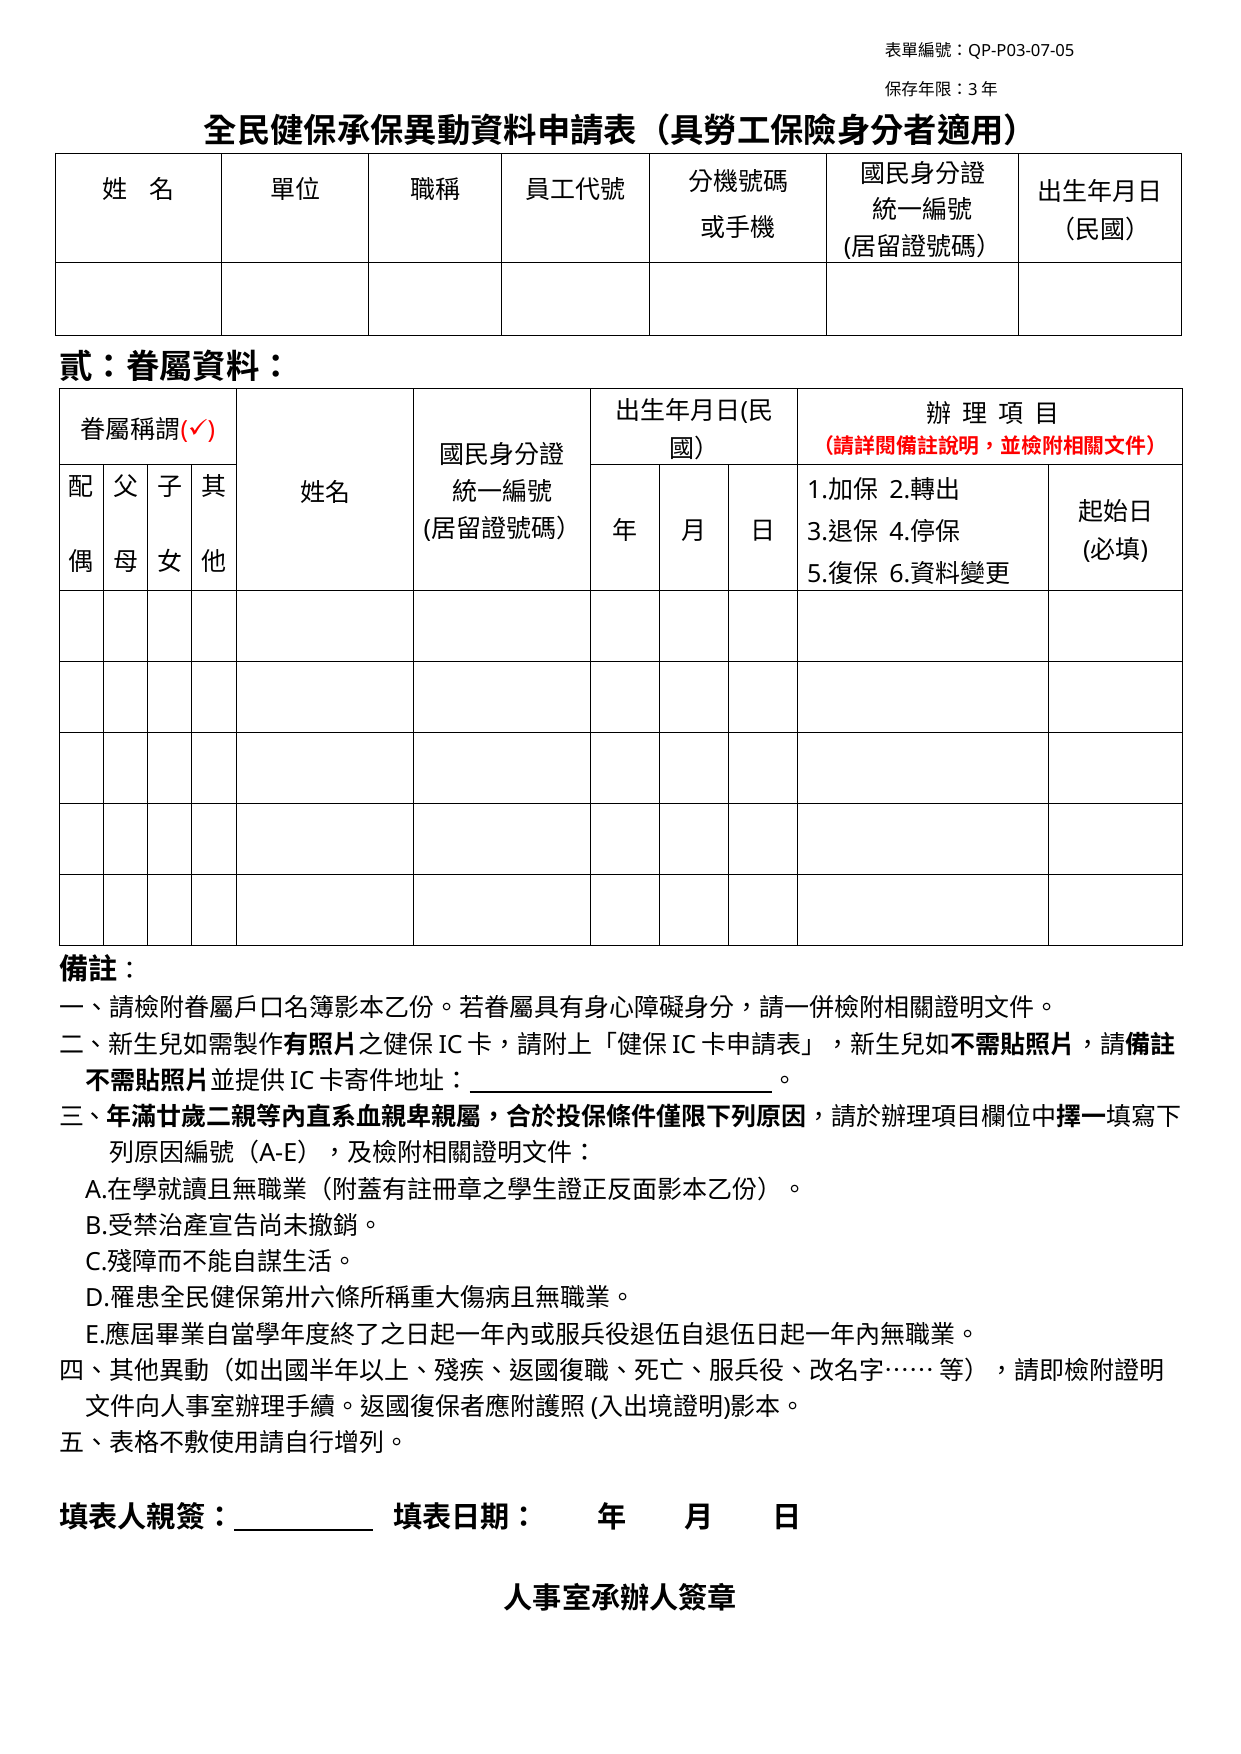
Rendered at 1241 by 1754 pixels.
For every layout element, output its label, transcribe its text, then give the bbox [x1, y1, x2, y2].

table_cell [798, 662, 1048, 732]
table_cell [650, 263, 826, 335]
table_header 分機號碼 或手機 [650, 154, 826, 262]
table_cell [104, 591, 147, 661]
text 人事室承辦人簽章 [59, 1575, 1181, 1617]
table_cell [60, 804, 103, 874]
text 三、年滿廿歲二親等內直系血親卑親屬，合於投保條件僅限下列原因，請於辦理項目欄位中擇一填寫下列原因編號（A-E），及檢附相關證明文件： [59, 1097, 1181, 1169]
table_header 員工代號 [502, 154, 649, 262]
text 四、其他異動（如出國半年以上、殘疾、返國復職、死亡、服兵役、改名字…… 等），請即檢附證明 [59, 1350, 1181, 1387]
table_cell 父 母 [104, 465, 147, 590]
table_cell [414, 875, 590, 944]
table_cell 日 [729, 465, 797, 590]
table_cell [192, 804, 236, 874]
table_cell [729, 875, 797, 944]
table_cell [222, 263, 368, 335]
table_cell [104, 875, 147, 944]
table_cell [237, 591, 413, 661]
table_cell [60, 662, 103, 732]
table_cell [660, 804, 728, 874]
table_cell [1049, 591, 1182, 661]
table_cell [729, 733, 797, 803]
table_cell [414, 591, 590, 661]
table_cell [591, 591, 659, 661]
table_cell [60, 875, 103, 944]
table_cell [104, 804, 147, 874]
table_header 國民身分證 統一編號 (居留證號碼） [827, 154, 1018, 262]
table_cell 配 偶 [60, 465, 103, 590]
table_header 出生年月日（民國） [1019, 154, 1181, 262]
text D.罹患全民健保第卅六條所稱重大傷病且無職業。 [59, 1278, 1181, 1314]
table_cell [148, 662, 191, 732]
table_cell [237, 875, 413, 944]
table_cell [148, 804, 191, 874]
table_cell [1019, 263, 1181, 335]
table_cell [1049, 875, 1182, 944]
table_cell [729, 804, 797, 874]
table_cell [56, 263, 221, 335]
table_header 辦 理 項 目 （請詳閱備註說明，並檢附相關文件） [798, 389, 1182, 464]
text 備註： [59, 946, 1181, 988]
table_cell [591, 662, 659, 732]
table_cell 1.加保 2.轉出 3.退保 4.停保 5.復保 6.資料變更 [798, 465, 1048, 590]
table_cell 月 [660, 465, 728, 590]
table_cell [591, 733, 659, 803]
table_cell [414, 804, 590, 874]
table_cell [192, 875, 236, 944]
text A.在學就讀且無職業（附蓋有註冊章之學生證正反面影本乙份）。 [59, 1169, 1181, 1205]
table_cell [798, 733, 1048, 803]
text C.殘障而不能自謀生活。 [59, 1242, 1181, 1278]
table_header 國民身分證 統一編號 (居留證號碼） [414, 389, 590, 590]
table_cell [192, 591, 236, 661]
table_cell [60, 591, 103, 661]
table_cell [660, 875, 728, 944]
table_header 姓 名 [56, 154, 221, 262]
table_cell [660, 662, 728, 732]
text 保存年限：3年 [59, 63, 1181, 100]
table_header 出生年月日(民國） [591, 389, 797, 464]
table_cell [729, 662, 797, 732]
text 二、新生兒如需製作有照片之健保IC卡，請附上「健保IC卡申請表」，新生兒如不需貼照片，請備註 [59, 1024, 1181, 1060]
table_cell [192, 733, 236, 803]
table_cell [502, 263, 649, 335]
text B.受禁治產宣告尚未撤銷。 [59, 1205, 1181, 1242]
table_header 單位 [222, 154, 368, 262]
text 全民健保承保異動資料申請表（具勞工保險身分者適用） [59, 100, 1181, 152]
table_header 職稱 [369, 154, 501, 262]
table_cell [148, 733, 191, 803]
text 貳：眷屬資料： [59, 336, 1181, 388]
table_cell [414, 733, 590, 803]
table_cell [591, 875, 659, 944]
table_cell [237, 804, 413, 874]
table_cell [660, 733, 728, 803]
table_cell [148, 875, 191, 944]
text 文件向人事室辦理手續。返國復保者應附護照 (入出境證明)影本。 [59, 1387, 1181, 1423]
table_cell 起始日 (必填) [1049, 465, 1182, 590]
table_cell [798, 804, 1048, 874]
table_cell [591, 804, 659, 874]
text 五、表格不敷使用請自行增列。 [59, 1423, 1181, 1459]
table_cell [414, 662, 590, 732]
text 一、請檢附眷屬戶口名簿影本乙份。若眷屬具有身心障礙身分，請一併檢附相關證明文件。 [59, 988, 1181, 1024]
table_cell [148, 591, 191, 661]
table_cell [237, 662, 413, 732]
table_cell [1049, 662, 1182, 732]
text E.應屆畢業自當學年度終了之日起一年內或服兵役退伍自退伍日起一年內無職業。 [59, 1314, 1181, 1350]
table_cell [192, 662, 236, 732]
table_cell [798, 875, 1048, 944]
table_cell [729, 591, 797, 661]
table_header 眷屬稱謂() [60, 389, 236, 464]
table_cell [1049, 804, 1182, 874]
table_cell [660, 591, 728, 661]
table_cell 年 [591, 465, 659, 590]
table_cell 子 女 [148, 465, 191, 590]
table_cell [1049, 733, 1182, 803]
table_cell [369, 263, 501, 335]
text 填表人親簽： 填表日期： 年 月 日 [59, 1493, 1181, 1535]
table_cell [827, 263, 1018, 335]
table_cell [104, 662, 147, 732]
text 表單編號：QP-P03-07-05 [59, 29, 1160, 63]
table_header 姓名 [237, 389, 413, 590]
table_cell [237, 733, 413, 803]
text 不需貼照片並提供IC卡寄件地址： 。 [59, 1060, 1181, 1097]
table_cell [104, 733, 147, 803]
table_cell [798, 591, 1048, 661]
table_cell [60, 733, 103, 803]
table_cell 其 他 [192, 465, 236, 590]
